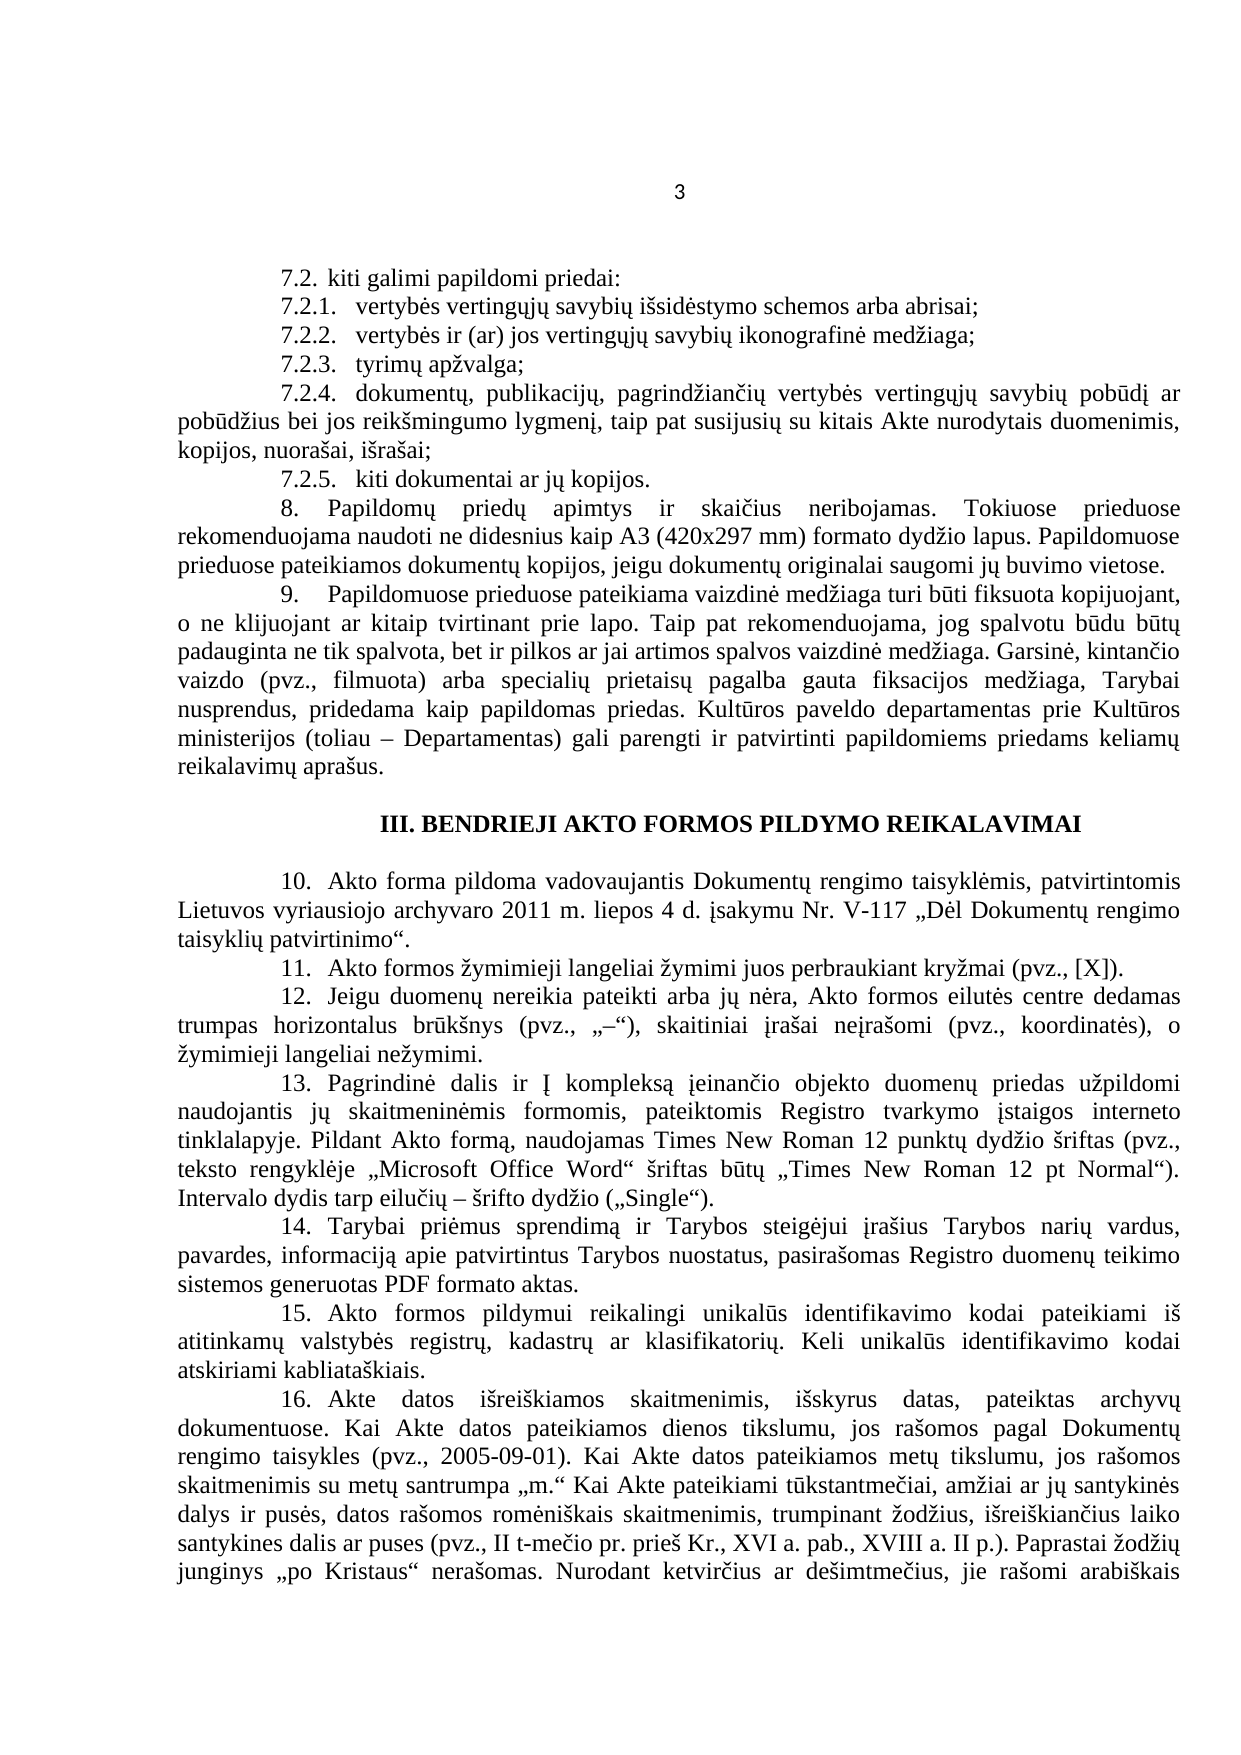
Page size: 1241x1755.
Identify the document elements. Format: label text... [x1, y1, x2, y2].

text 9. Papildomuose prieduose pateikiama vaizdinė medžiaga turi būti fiksuota kopijuojant, o ne klijuojant ar kitaip tvirtinant prie lapo. Taip pat rekomenduojama, jog spalvotu būdu būtų padauginta ne tik spalvota, bet ir pilkos ar jai artimos spalvos vaizdinė medžiaga. Garsinė, kintančio vaizdo (pvz., filmuota) arba specialių prietaisų pagalba gauta fiksacijos medžiaga, Tarybai nusprendus, pridedama kaip papildomas priedas. Kultūros paveldo departamentas prie Kultūros ministerijos (toliau – Departamentas) gali parengti ir patvirtinti papildomiems priedams keliamų reikalavimų aprašus. [177, 579, 1181, 780]
text 7.2.2. vertybės ir (ar) jos vertingųjų savybių ikonografinė medžiaga; [177, 320, 1181, 349]
text 11. Akto formos žymimieji langeliai žymimi juos perbraukiant kryžmai (pvz., [X]). [177, 953, 1181, 981]
text 13. Pagrindinė dalis ir Į kompleksą įeinančio objekto duomenų priedas užpildomi naudojantis jų skaitmeninėmis formomis, pateiktomis Registro tvarkymo įstaigos interneto tinklalapyje. Pildant Akto formą, naudojamas Times New Roman 12 punktų dydžio šriftas (pvz., teksto rengyklėje „Microsoft Office Word“ šriftas būtų „Times New Roman 12 pt Normal“). Intervalo dydis tarp eilučių – šrifto dydžio („Single“). [177, 1068, 1181, 1211]
text 7.2.5. kiti dokumentai ar jų kopijos. [177, 464, 1181, 493]
text 16. Akte datos išreiškiamos skaitmenimis, išskyrus datas, pateiktas archyvų dokumentuose. Kai Akte datos pateikiamos dienos tikslumu, jos rašomos pagal Dokumentų rengimo taisykles (pvz., 2005-09-01). Kai Akte datos pateikiamos metų tikslumu, jos rašomos skaitmenimis su metų santrumpa „m.“ Kai Akte pateikiami tūkstantmečiai, amžiai ar jų santykinės dalys ir pusės, datos rašomos romėniškais skaitmenimis, trumpinant žodžius, išreiškiančius laiko santykines dalis ar puses (pvz., II t-mečio pr. prieš Kr., XVI a. pab., XVIII a. II p.). Paprastai žodžių junginys „po Kristaus“ nerašomas. Nurodant ketvirčius ar dešimtmečius, jie rašomi arabiškais [177, 1384, 1181, 1585]
text III. BENDRIEJI AKTO FORMOS PILDYMO REIKALAVIMAI [177, 809, 1181, 838]
text 15. Akto formos pildymui reikalingi unikalūs identifikavimo kodai pateikiami iš atitinkamų valstybės registrų, kadastrų ar klasifikatorių. Keli unikalūs identifikavimo kodai atskiriami kabliataškiais. [177, 1298, 1181, 1384]
text 7.2. kiti galimi papildomi priedai: [177, 263, 1181, 291]
text 10. Akto forma pildoma vadovaujantis Dokumentų rengimo taisyklėmis, patvirtintomis Lietuvos vyriausiojo archyvaro 2011 m. liepos 4 d. įsakymu Nr. V-117 „Dėl Dokumentų rengimo taisyklių patvirtinimo“. [177, 866, 1181, 953]
text 8. Papildomų priedų apimtys ir skaičius neribojamas. Tokiuose prieduose rekomenduojama naudoti ne didesnius kaip A3 (420x297 mm) formato dydžio lapus. Papildomuose prieduose pateikiamos dokumentų kopijos, jeigu dokumentų originalai saugomi jų buvimo vietose. [177, 493, 1181, 579]
text 14. Tarybai priėmus sprendimą ir Tarybos steigėjui įrašius Tarybos narių vardus, pavardes, informaciją apie patvirtintus Tarybos nuostatus, pasirašomas Registro duomenų teikimo sistemos generuotas PDF formato aktas. [177, 1211, 1181, 1298]
text 7.2.3. tyrimų apžvalga; [177, 349, 1181, 378]
text 12. Jeigu duomenų nereikia pateikti arba jų nėra, Akto formos eilutės centre dedamas trumpas horizontalus brūkšnys (pvz., „–“), skaitiniai įrašai neįrašomi (pvz., koordinatės), o žymimieji langeliai nežymimi. [177, 981, 1181, 1068]
text 7.2.1. vertybės vertingųjų savybių išsidėstymo schemos arba abrisai; [177, 291, 1181, 320]
text 7.2.4. dokumentų, publikacijų, pagrindžiančių vertybės vertingųjų savybių pobūdį ar pobūdžius bei jos reikšmingumo lygmenį, taip pat susijusių su kitais Akte nurodytais duomenimis, kopijos, nuorašai, išrašai; [177, 378, 1181, 464]
